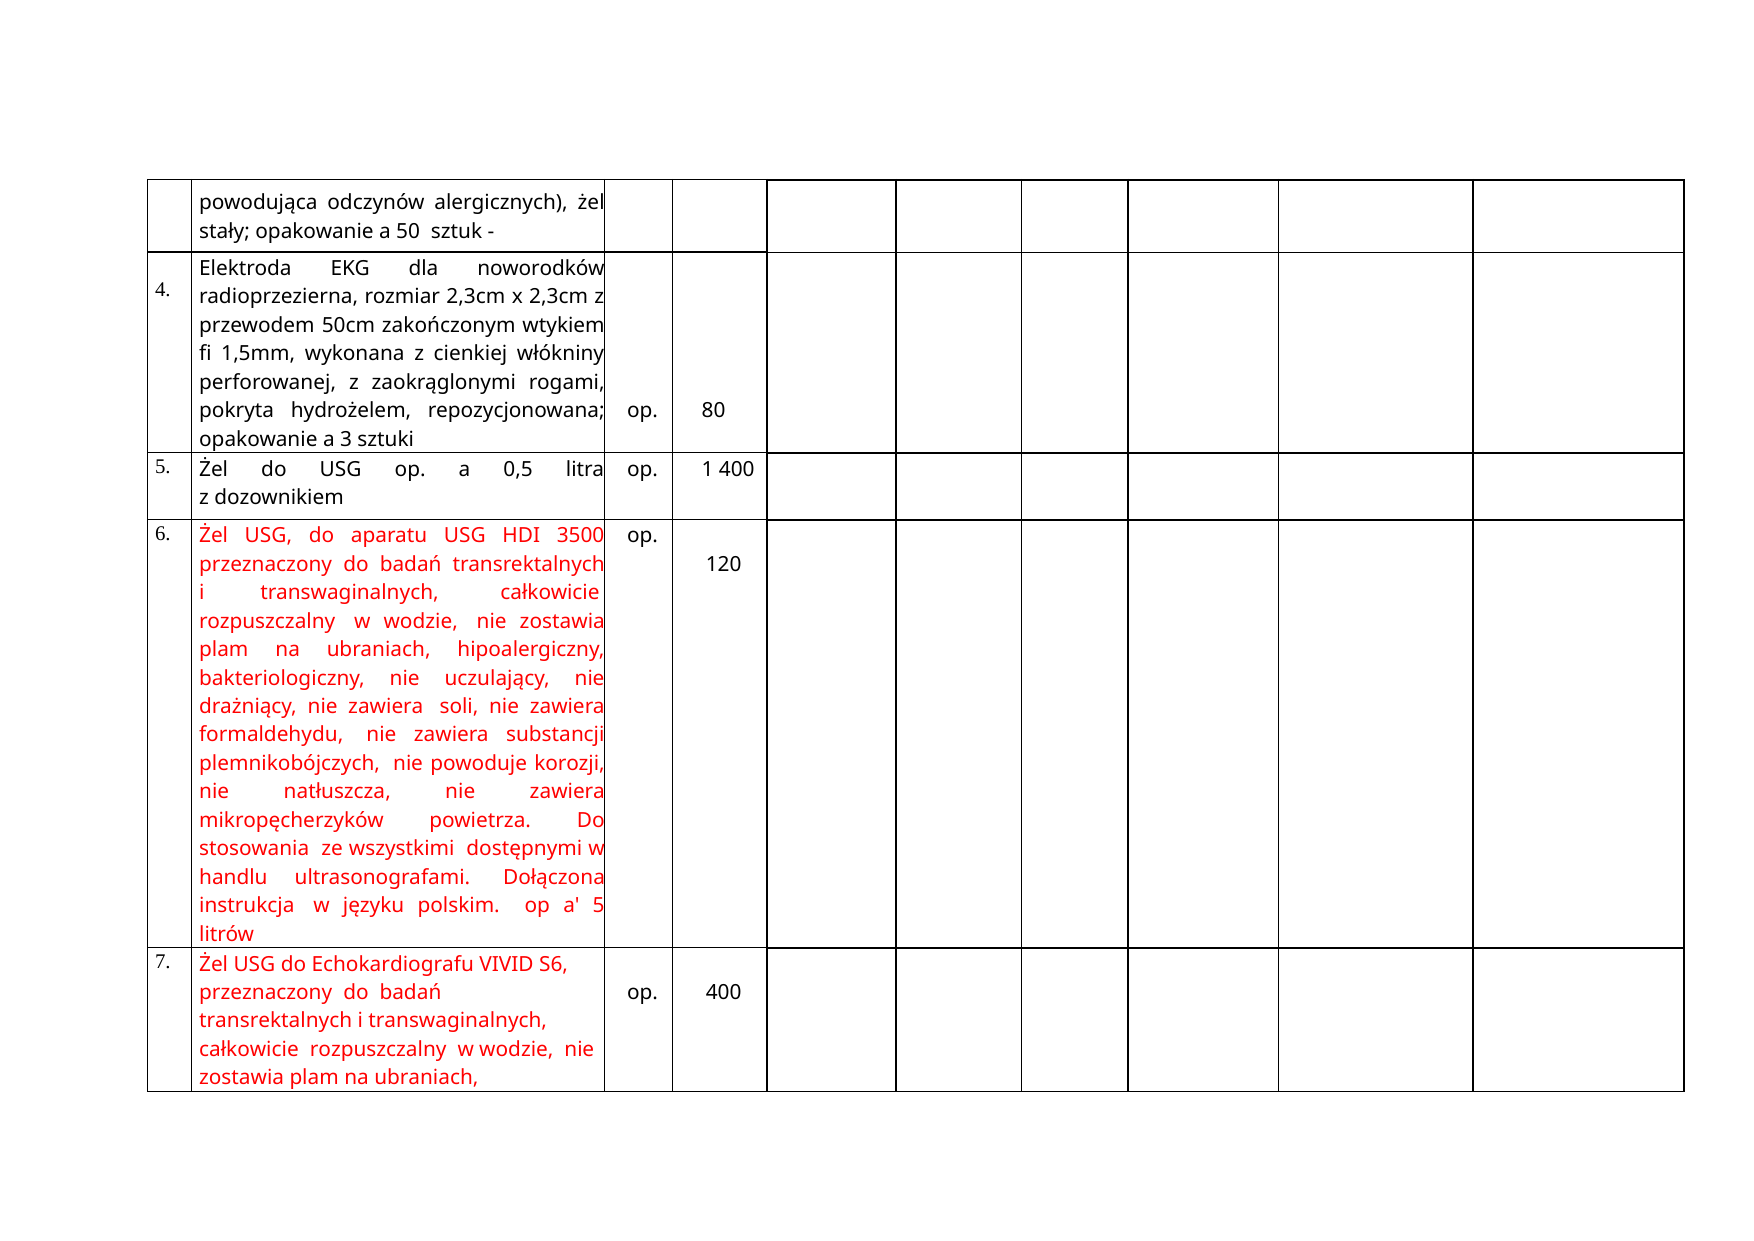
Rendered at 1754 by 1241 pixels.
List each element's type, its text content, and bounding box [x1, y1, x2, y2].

table_cell [1022, 454, 1127, 519]
table_cell [1279, 949, 1472, 1091]
table_cell [768, 253, 895, 452]
table_cell [897, 253, 1021, 452]
table_cell Żel USG do Echokardiografu VIVID S6, przeznaczony do badań transrektalnych i transwaginalnych, całkowicie rozpuszczalny w wodzie, nie zostawia plam na ubraniach, [192, 948, 604, 1091]
table_cell 4. [148, 253, 191, 452]
table_cell [1279, 521, 1472, 947]
table_cell [673, 180, 766, 251]
table_cell 120 [673, 520, 766, 947]
table_cell [768, 181, 895, 251]
table_cell [1474, 181, 1683, 251]
table_cell [1474, 949, 1683, 1091]
table_cell [1279, 181, 1472, 251]
table_cell op. [605, 253, 672, 452]
table_cell [897, 181, 1021, 251]
table_cell [1279, 454, 1472, 519]
table_cell [768, 521, 895, 947]
table_cell [1129, 181, 1278, 251]
table_cell op. [605, 520, 672, 947]
table_cell [1474, 253, 1683, 452]
table_cell [1129, 521, 1278, 947]
table_cell [1129, 949, 1278, 1091]
table_cell [1022, 521, 1127, 947]
table_cell [768, 949, 895, 1091]
table_cell op. [605, 948, 672, 1091]
table_cell [1022, 181, 1127, 251]
table_cell [897, 454, 1021, 519]
table_cell [1279, 253, 1472, 452]
table_cell [148, 180, 191, 251]
table_cell Żel USG, do aparatu USG HDI 3500 przeznaczony do badań transrektalnych i transwaginalnych, całkowicie rozpuszczalny w wodzie, nie zostawia plam na ubraniach, hipoalergiczny, bakteriologiczny, nie uczulający, nie drażniący, nie zawiera soli, nie zawiera formaldehydu, nie zawiera substancji plemnikobójczych, nie powoduje korozji, nie natłuszcza, nie zawiera mikropęcherzyków powietrza. Do stosowania ze wszystkimi dostępnymi w handlu ultrasonografami. Dołączona instrukcja w języku polskim. op a' 5 litrów [192, 520, 604, 947]
table_cell Elektroda EKG dla noworodków radioprzezierna, rozmiar 2,3cm x 2,3cm z przewodem 50cm zakończonym wtykiem fi 1,5mm, wykonana z cienkiej włókniny perforowanej, z zaokrąglonymi rogami, pokryta hydrożelem, repozycjonowana; opakowanie a 3 sztuki [192, 253, 604, 452]
table_cell 400 [673, 948, 766, 1091]
table_cell 80 [673, 253, 766, 452]
table_cell [768, 454, 895, 519]
table_cell 5. [148, 453, 191, 519]
table_cell Żel do USG op. a 0,5 litra z dozownikiem [192, 453, 604, 519]
table_cell [1129, 253, 1278, 452]
table_cell 6. [148, 520, 191, 947]
table_cell [605, 180, 672, 251]
table_cell op. [605, 453, 672, 519]
table_cell [897, 521, 1021, 947]
table_cell 7. [148, 948, 191, 1091]
table_cell [1022, 253, 1127, 452]
table_cell [1022, 949, 1127, 1091]
table_cell [1474, 521, 1683, 947]
table_cell [1474, 454, 1683, 519]
table_cell powodująca odczynów alergicznych), żel stały; opakowanie a 50 sztuk - [192, 180, 604, 251]
table_cell [1129, 454, 1278, 519]
table_cell [897, 949, 1021, 1091]
table_cell 1 400 [673, 453, 766, 519]
